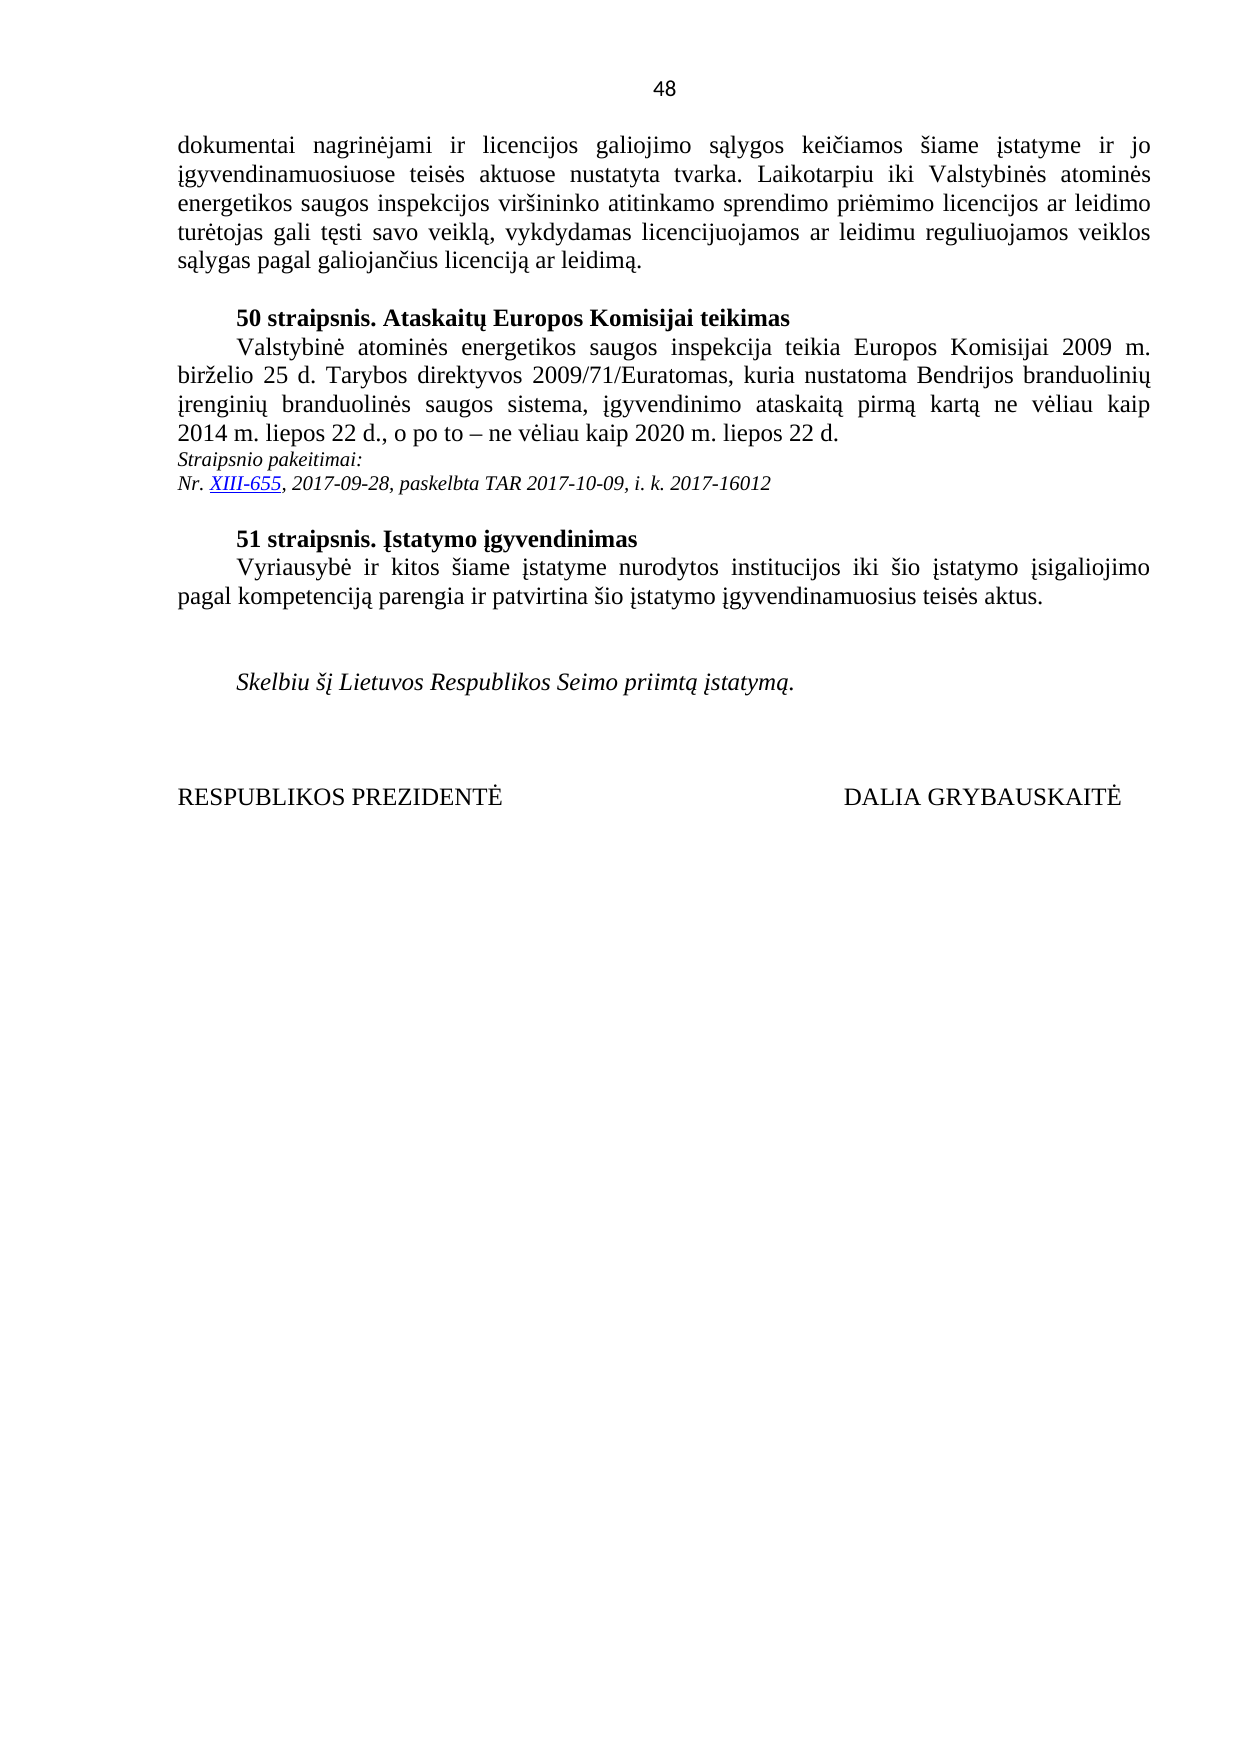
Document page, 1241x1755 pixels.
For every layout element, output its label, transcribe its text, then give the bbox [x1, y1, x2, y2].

text dokumentai nagrinėjami ir licencijos galiojimo sąlygos keičiamos šiame įstatyme ir jo įgyvendinamuosiuose teisės aktuose nustatyta tvarka. Laikotarpiu iki Valstybinės atominės energetikos saugos inspekcijos viršininko atitinkamo sprendimo priėmimo licencijos ar leidimo turėtojas gali tęsti savo veiklą, vykdydamas licencijuojamos ar leidimu reguliuojamos veiklos sąlygas pagal galiojančius licenciją ar leidimą. [177, 131, 1152, 274]
text 51 straipsnis. Įstatymo įgyvendinimas [177, 524, 1152, 552]
text Straipsnio pakeitimai: [177, 447, 1152, 471]
text Nr. XIII-655, 2017-09-28, paskelbta TAR 2017-10-09, i. k. 2017-16012 [177, 471, 1152, 495]
text Vyriausybė ir kitos šiame įstatyme nurodytos institucijos iki šio įstatymo įsigaliojimo pagal kompetenciją parengia ir patvirtina šio įstatymo įgyvendinamuosius teisės aktus. [177, 552, 1152, 610]
text RESPUBLIKOS PREZIDENTĖ DALIA GRYBAUSKAITĖ [177, 782, 1152, 811]
text Valstybinė atominės energetikos saugos inspekcija teikia Europos Komisijai 2009 m. birželio 25 d. Tarybos direktyvos 2009/71/Euratomas, kuria nustatoma Bendrijos branduolinių įrenginių branduolinės saugos sistema, įgyvendinimo ataskaitą pirmą kartą ne vėliau kaip 2014 m. liepos 22 d., o po to – ne vėliau kaip 2020 m. liepos 22 d. [177, 332, 1152, 447]
text Skelbiu šį Lietuvos Respublikos Seimo priimtą įstatymą. [177, 667, 1152, 696]
text 50 straipsnis. Ataskaitų Europos Komisijai teikimas [177, 303, 1152, 332]
